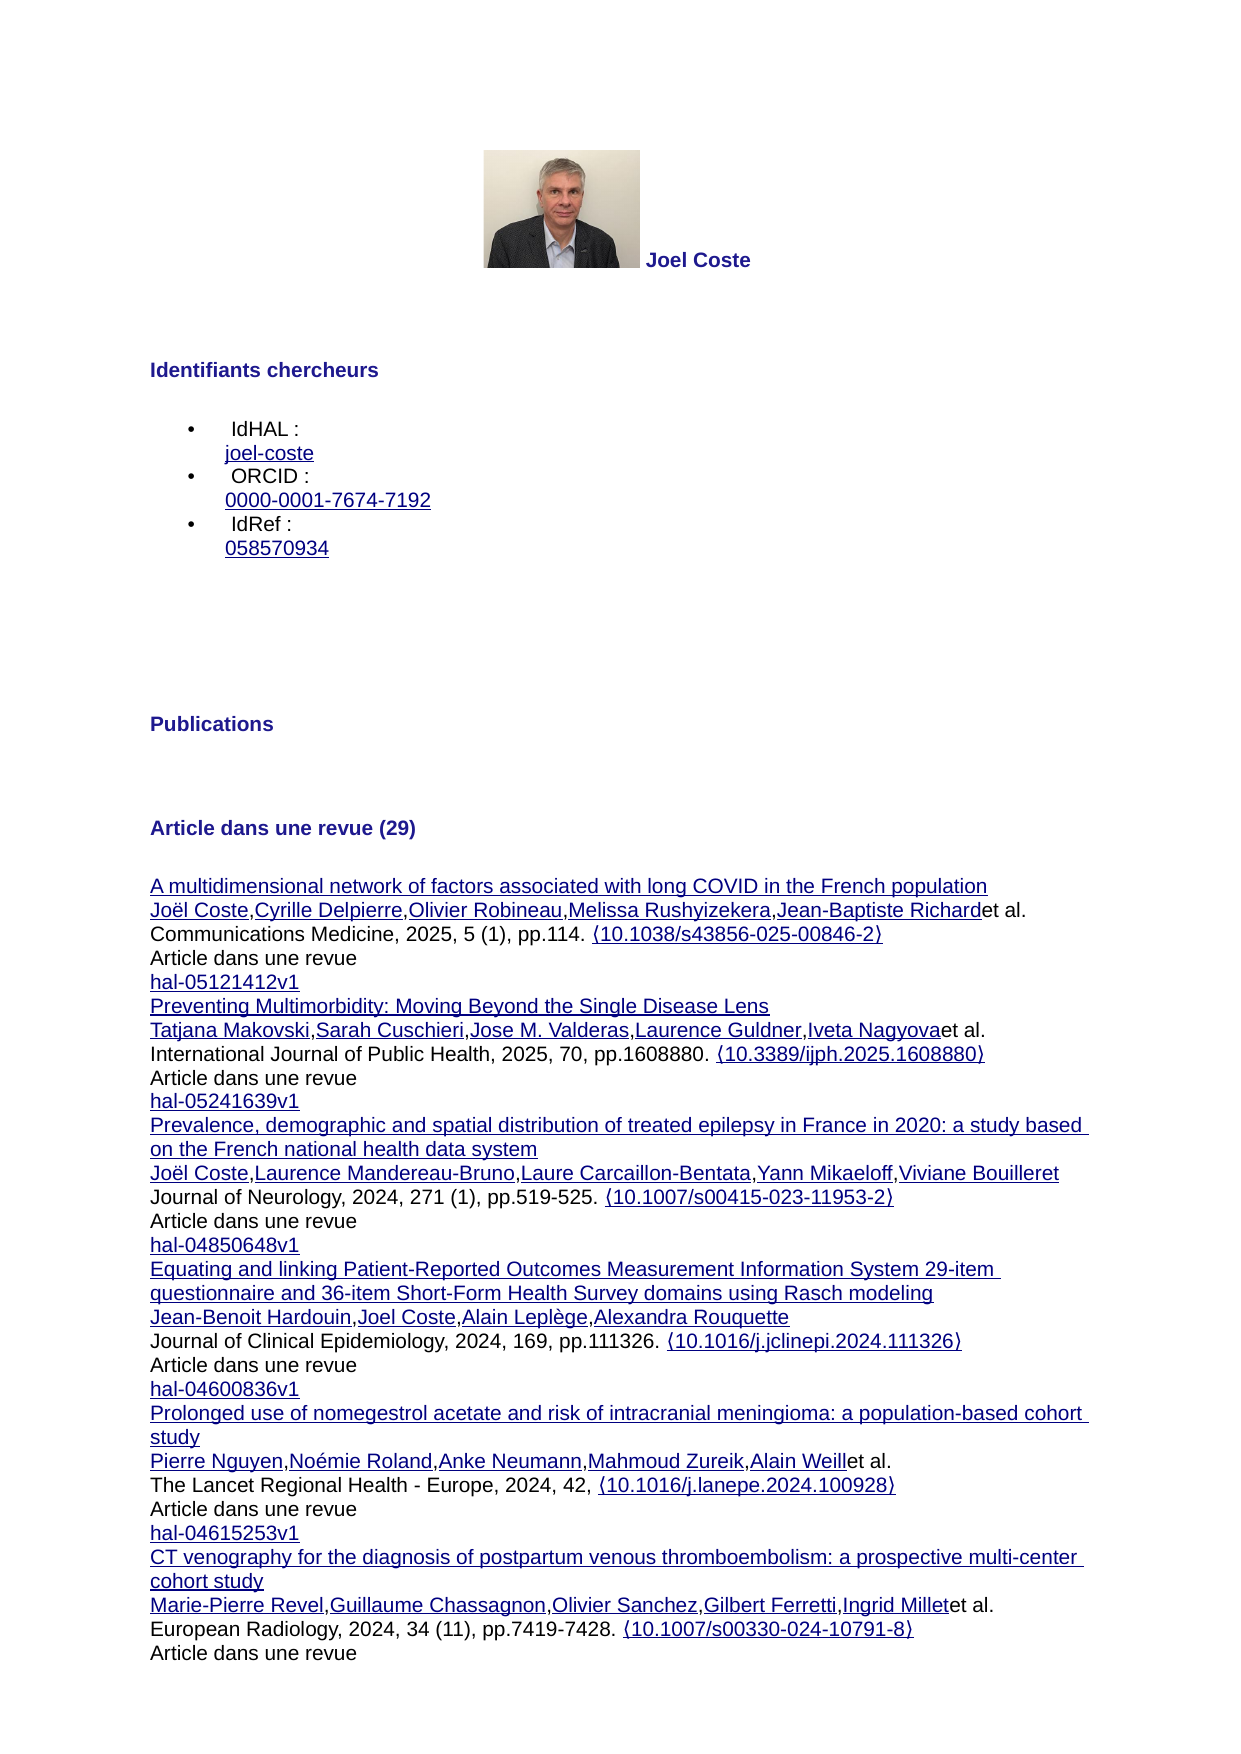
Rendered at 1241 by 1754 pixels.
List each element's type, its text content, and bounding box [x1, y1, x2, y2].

list joel-coste [187, 440, 1090, 464]
table_cell Equating and linking Patient-Reported Outcomes Measurement Information System 29-item questionnaire and 36-item Short-Form Health Survey domains using Rasch modeling Jean-Benoit Hardouin,Joel Coste,Alain Leplège,Alexandra Rouquette Journal of Clinical Epidemiology, 2024, 169, pp.111326. ⟨10.1016/j.jclinepi.2024.111326⟩ Article dans une revue hal-04600836v1 [150, 1257, 1090, 1401]
table_cell CT venography for the diagnosis of postpartum venous thromboembolism: a prospective multi-center cohort study Marie-Pierre Revel,Guillaume Chassagnon,Olivier Sanchez,Gilbert Ferretti,Ingrid Milletet al. European Radiology, 2024, 34 (11), pp.7419-7428. ⟨10.1007/s00330-024-10791-8⟩ Article dans une revue [150, 1545, 1090, 1664]
list IdHAL : [187, 416, 1090, 440]
table_cell Prolonged use of nomegestrol acetate and risk of intracranial meningioma: a population-based cohort study Pierre Nguyen,Noémie Roland,Anke Neumann,Mahmoud Zureik,Alain Weillet al. The Lancet Regional Health - Europe, 2024, 42, ⟨10.1016/j.lanepe.2024.100928⟩ Article dans une revue hal-04615253v1 [150, 1401, 1090, 1544]
list 058570934 [187, 536, 1090, 560]
table_cell Preventing Multimorbidity: Moving Beyond the Single Disease Lens Tatjana Makovski,Sarah Cuschieri,Jose M. Valderas,Laurence Guldner,Iveta Nagyovaet al. International Journal of Public Health, 2025, 70, pp.1608880. ⟨10.3389/ijph.2025.1608880⟩ Article dans une revue hal-05241639v1 [150, 994, 1090, 1113]
subtitle Publications [150, 712, 1090, 736]
table_cell Prevalence, demographic and spatial distribution of treated epilepsy in France in 2020: a study based on the French national health data system Joël Coste,Laurence Mandereau-Bruno,Laure Carcaillon-Bentata,Yann Mikaeloff,Viviane Bouilleret Journal of Neurology, 2024, 271 (1), pp.519-525. ⟨10.1007/s00415-023-11953-2⟩ Article dans une revue hal-04850648v1 [150, 1113, 1090, 1257]
subtitle Identifiants chercheurs [150, 358, 1090, 382]
list ORCID : [187, 464, 1090, 488]
list IdRef : [187, 512, 1090, 536]
table_header A multidimensional network of factors associated with long COVID in the French population Joël Coste,Cyrille Delpierre,Olivier Robineau,Melissa Rushyizekera,Jean-Baptiste Richardet al. Communications Medicine, 2025, 5 (1), pp.114. ⟨10.1038/s43856-025-00846-2⟩ Article dans une revue hal-05121412v1 [150, 874, 1090, 993]
list 0000-0001-7674-7192 [187, 488, 1090, 512]
subtitle Article dans une revue (29) [150, 815, 1090, 839]
picture [483, 150, 640, 268]
subtitle Joel Coste [150, 150, 1090, 272]
